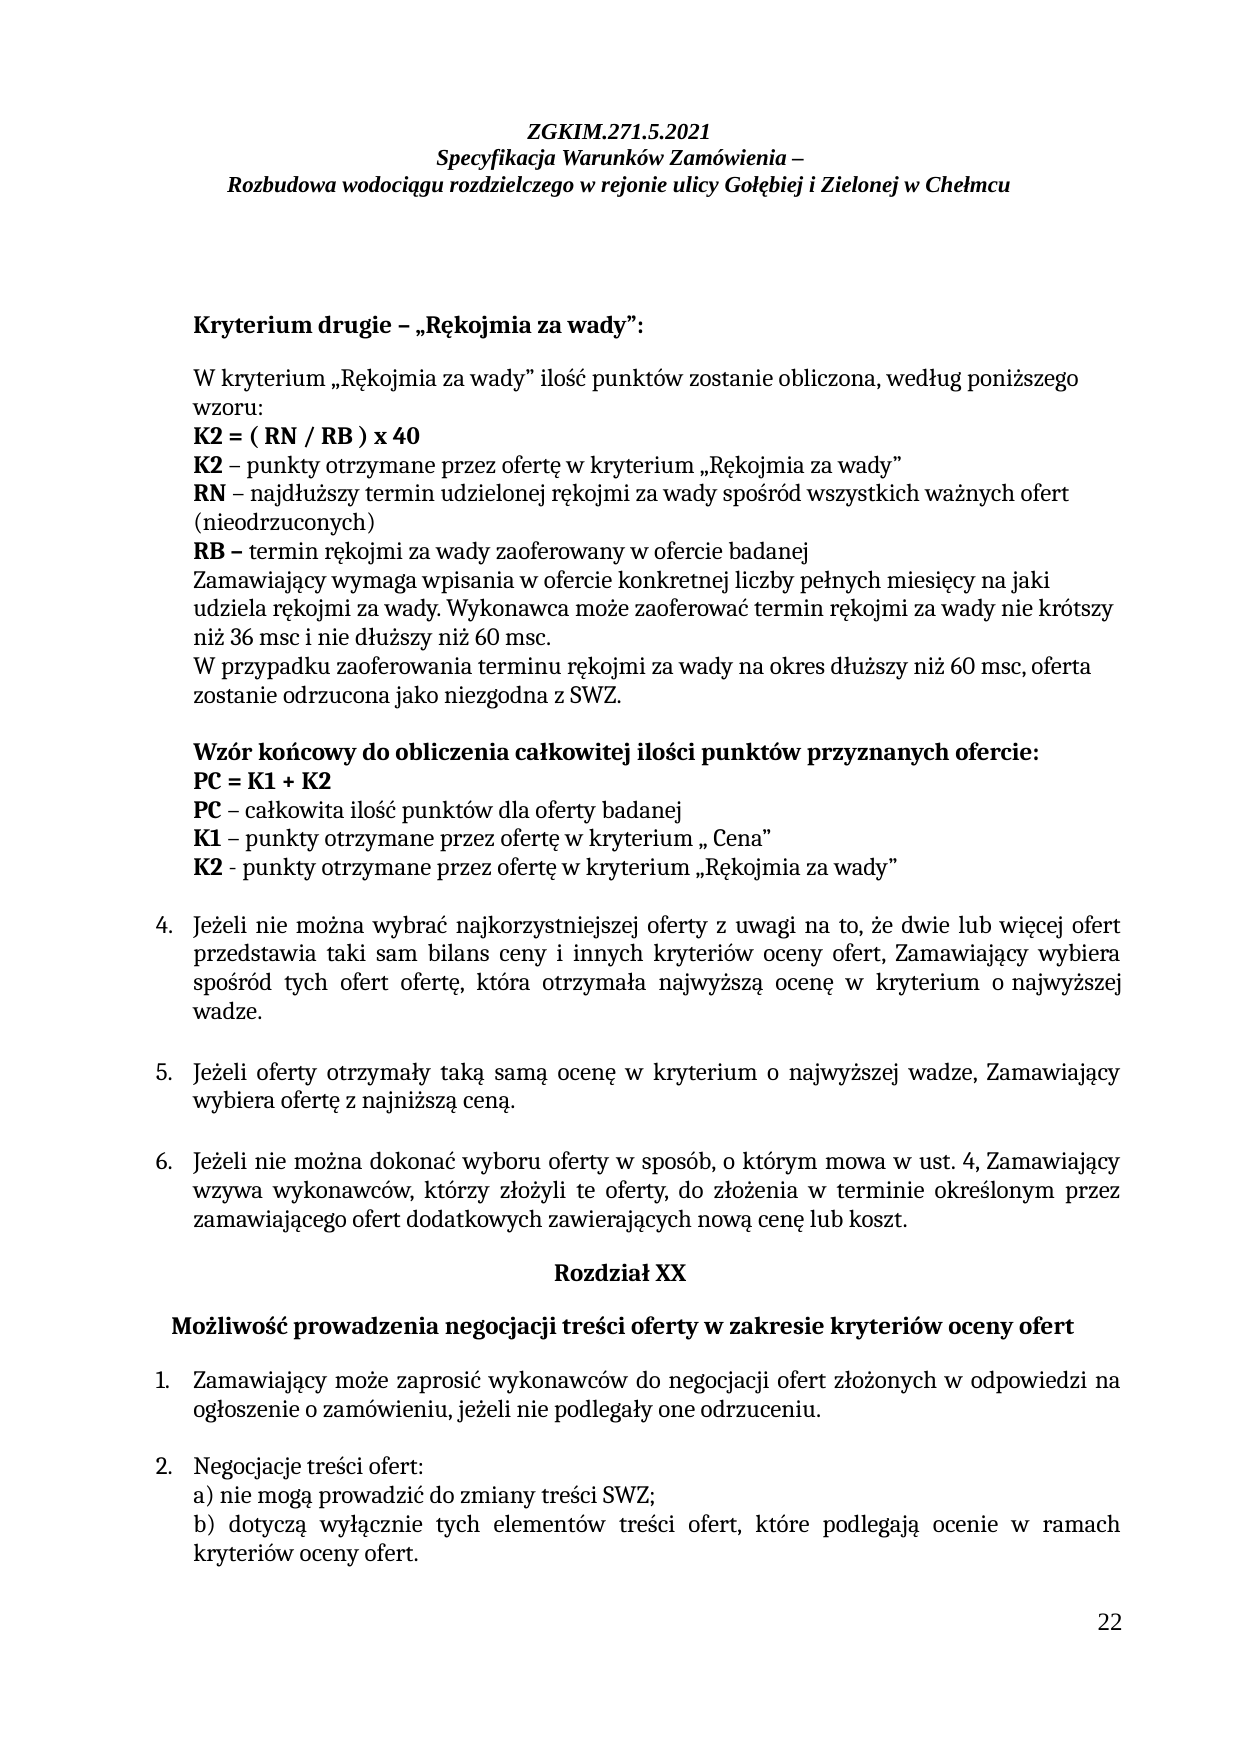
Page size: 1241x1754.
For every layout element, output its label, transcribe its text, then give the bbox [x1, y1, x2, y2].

list Negocjacje treści ofert: [156, 1452, 1122, 1481]
text Rozdział XX [118, 1258, 1122, 1287]
list W przypadku zaoferowania terminu rękojmi za wady na okres dłuższy niż 60 msc, oferta zostanie odrzucona jako niezgodna z SWZ. [156, 652, 1122, 709]
list PC – całkowita ilość punktów dla oferty badanej [156, 796, 1122, 824]
list K2 – punkty otrzymane przez ofertę w kryterium „Rękojmia za wady” [156, 451, 1122, 479]
list K2 - punkty otrzymane przez ofertę w kryterium „Rękojmia za wady” [156, 853, 1122, 882]
list Wzór końcowy do obliczenia całkowitej ilości punktów przyznanych ofercie: [156, 738, 1122, 767]
list b) dotyczą wyłącznie tych elementów treści ofert, które podlegają ocenie w ramach kryteriów oceny ofert. [156, 1510, 1122, 1567]
list Jeżeli nie można dokonać wyboru oferty w sposób, o którym mowa w ust. 4, Zamawiający wzywa wykonawców, którzy złożyli te oferty, do złożenia w terminie określonym przez zamawiającego ofert dodatkowych zawierających nową cenę lub koszt. [156, 1147, 1122, 1233]
list RN – najdłuższy termin udzielonej rękojmi za wady spośród wszystkich ważnych ofert (nieodrzuconych) [156, 479, 1122, 537]
list Zamawiający może zaprosić wykonawców do negocjacji ofert złożonych w odpowiedzi na ogłoszenie o zamówieniu, jeżeli nie podlegały one odrzuceniu. [156, 1366, 1122, 1423]
list K2 = ( RN / RB ) x 40 [156, 422, 1122, 451]
text Możliwość prowadzenia negocjacji treści oferty w zakresie kryteriów oceny ofert [118, 1312, 1122, 1341]
list PC = K1 + K2 [156, 767, 1122, 796]
list Jeżeli nie można wybrać najkorzystniejszej oferty z uwagi na to, że dwie lub więcej ofert przedstawia taki sam bilans ceny i innych kryteriów oceny ofert, Zamawiający wybiera spośród tych ofert ofertę, która otrzymała najwyższą ocenę w kryterium o najwyższej wadze. [156, 911, 1122, 1026]
list K1 – punkty otrzymane przez ofertę w kryterium „ Cena” [156, 824, 1122, 853]
list a) nie mogą prowadzić do zmiany treści SWZ; [156, 1481, 1122, 1510]
list Kryterium drugie – „Rękojmia za wady”: [156, 311, 1122, 339]
list RB – termin rękojmi za wady zaoferowany w ofercie badanej [156, 537, 1122, 566]
list W kryterium „Rękojmia za wady” ilość punktów zostanie obliczona, według poniższego wzoru: [156, 364, 1122, 422]
list Jeżeli oferty otrzymały taką samą ocenę w kryterium o najwyższej wadze, Zamawiający wybiera ofertę z najniższą ceną. [156, 1058, 1122, 1115]
list Zamawiający wymaga wpisania w ofercie konkretnej liczby pełnych miesięcy na jaki udziela rękojmi za wady. Wykonawca może zaoferować termin rękojmi za wady nie krótszy niż 36 msc i nie dłuższy niż 60 msc. [156, 566, 1122, 652]
